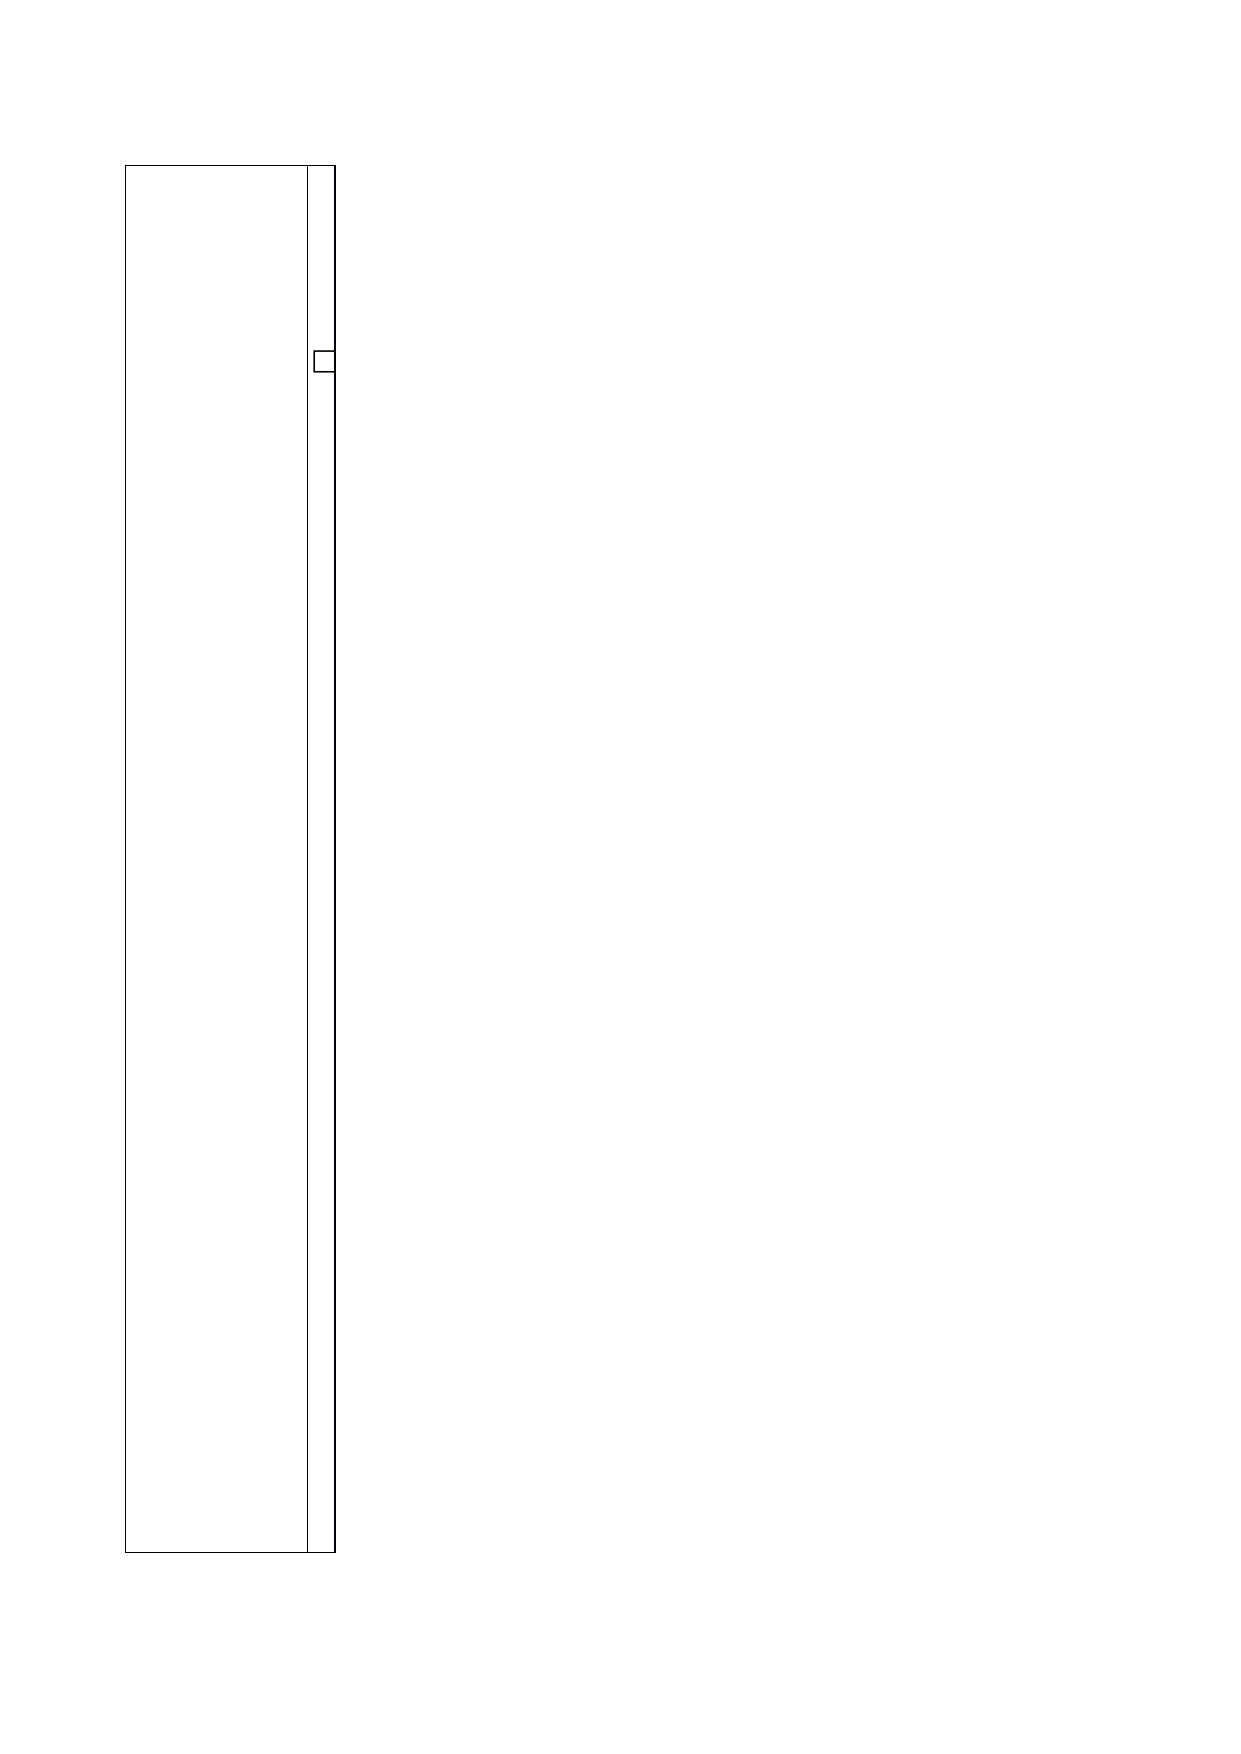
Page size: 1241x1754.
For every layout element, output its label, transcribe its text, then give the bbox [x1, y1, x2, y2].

table_cell [126, 166, 307, 1552]
table_cell □現任鄰長連續服務滿十年，且熱心為民服務、品德優良者。 服務年資起迄日期： 年 月 日至 年 月 日 里長簽章： [308, 166, 334, 1552]
